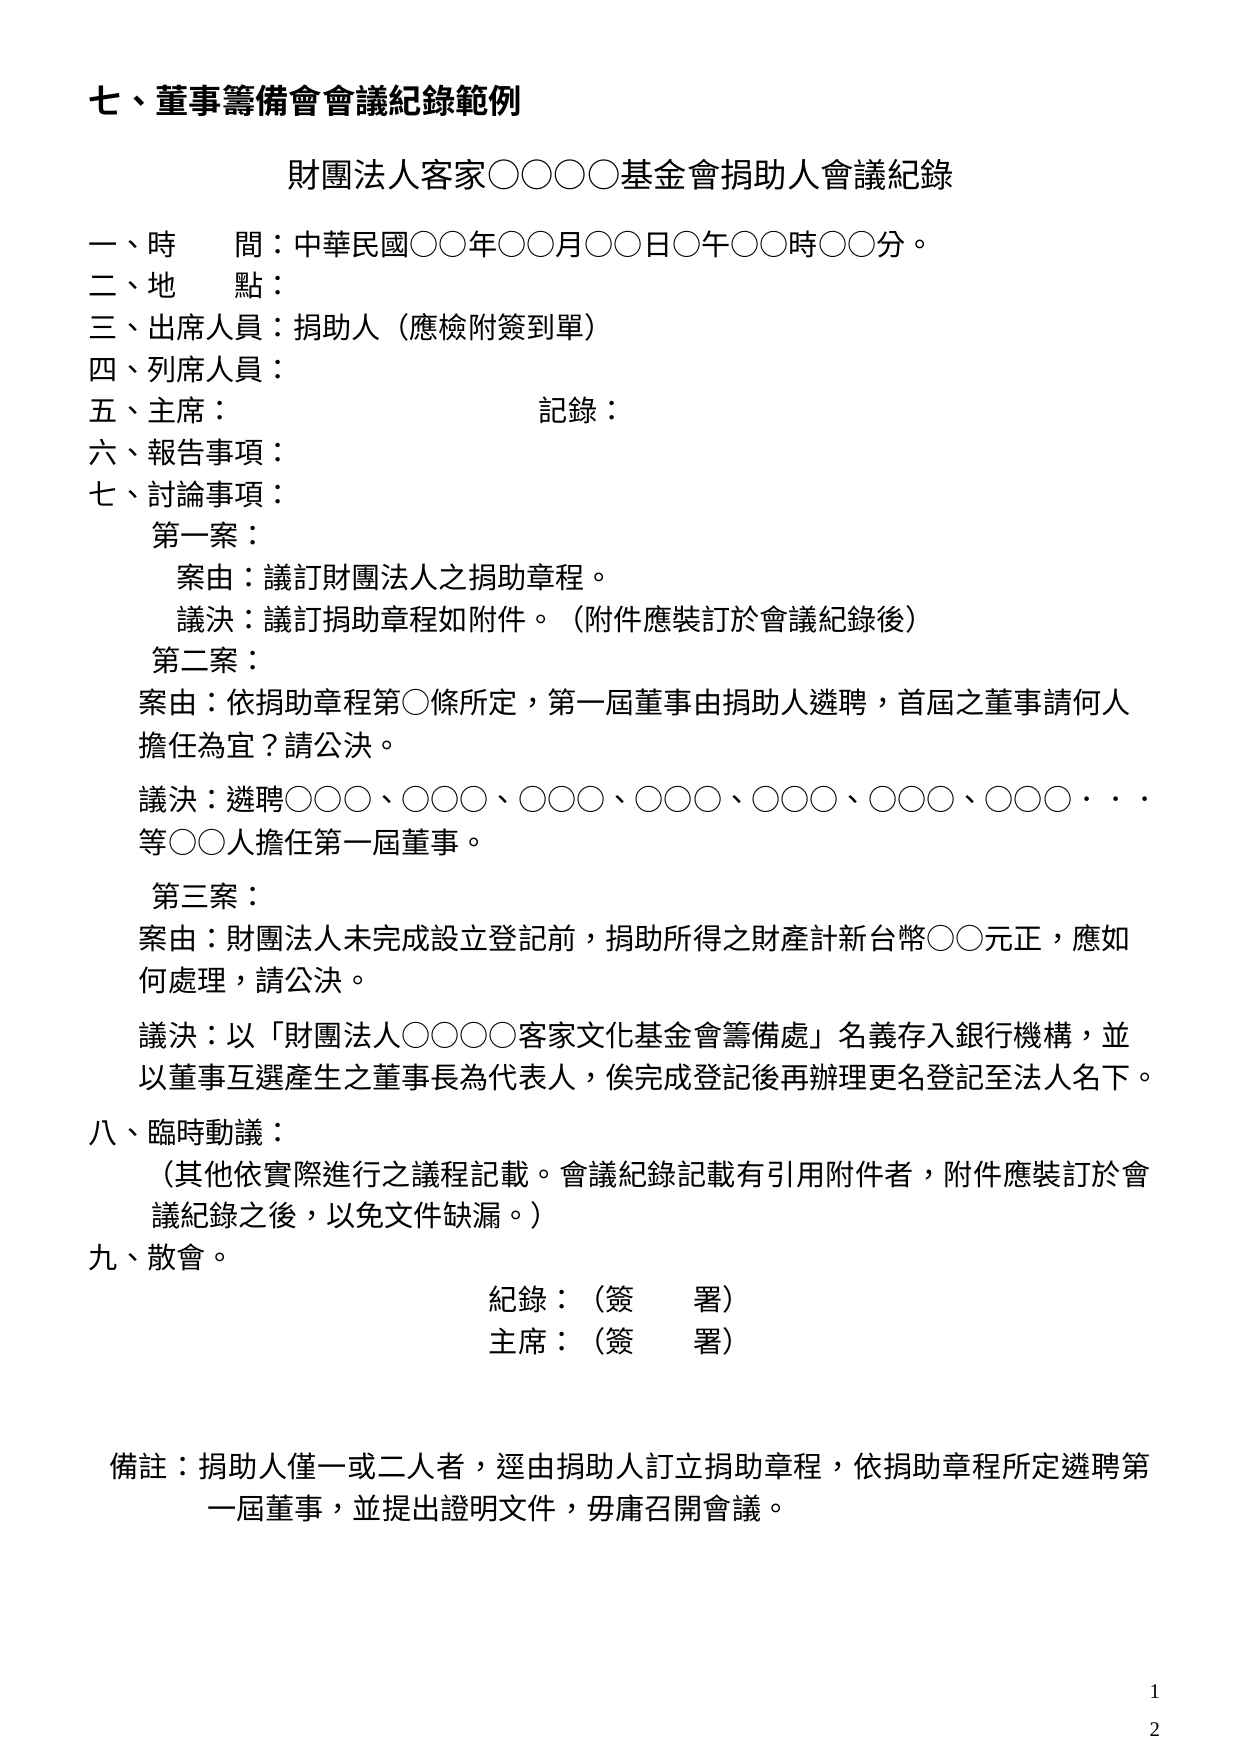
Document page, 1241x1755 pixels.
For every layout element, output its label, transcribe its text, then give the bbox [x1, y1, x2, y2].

text 四、列席人員： [89, 347, 1152, 388]
text 第三案： [151, 874, 1152, 916]
text 案由：依捐助章程第○條所定，第一屆董事由捐助人遴聘，首屆之董事請何人擔任為宜？請公決。 [139, 680, 1152, 764]
text 二、地 點： [89, 263, 1152, 305]
text 議決：以「財團法人○○○○客家文化基金會籌備處」名義存入銀行機構，並以董事互選產生之董事長為代表人，俟完成登記後再辦理更名登記至法人名下。 [139, 1013, 1152, 1097]
text 九、散會。 [89, 1235, 1152, 1277]
text 財團法人客家○○○○基金會捐助人會議紀錄 [89, 148, 1152, 197]
text 議決：議訂捐助章程如附件。（附件應裝訂於會議紀錄後） [164, 597, 1152, 638]
text 第一案： [151, 513, 1152, 555]
text 一、時 間：中華民國○○年○○月○○日○午○○時○○分。 [89, 222, 1152, 263]
text 七、討論事項： [89, 472, 1152, 513]
text 議決：遴聘○○○、○○○、○○○、○○○、○○○、○○○、○○○．．．等○○人擔任第一屆董事。 [139, 777, 1152, 862]
text 紀錄：（簽 署） [439, 1277, 1152, 1319]
text 第二案： [151, 638, 1152, 680]
text 備註：捐助人僅一或二人者，逕由捐助人訂立捐助章程，依捐助章程所定遴聘第一屆董事，並提出證明文件，毋庸召開會議。 [109, 1444, 1152, 1528]
text 主席：（簽 署） [439, 1319, 1152, 1361]
text 三、出席人員：捐助人（應檢附簽到單） [89, 305, 1152, 347]
text 五、主席： 記錄： [89, 388, 1152, 430]
text 七、董事籌備會會議紀錄範例 [89, 75, 1152, 123]
text 八、臨時動議： [89, 1110, 1152, 1152]
text 六、報告事項： [89, 430, 1152, 472]
text 案由：議訂財團法人之捐助章程。 [164, 555, 1152, 597]
text （其他依實際進行之議程記載。會議紀錄記載有引用附件者，附件應裝訂於會議紀錄之後，以免文件缺漏。） [145, 1152, 1152, 1235]
text 案由：財團法人未完成設立登記前，捐助所得之財產計新台幣○○元正，應如何處理，請公決。 [139, 916, 1152, 1000]
